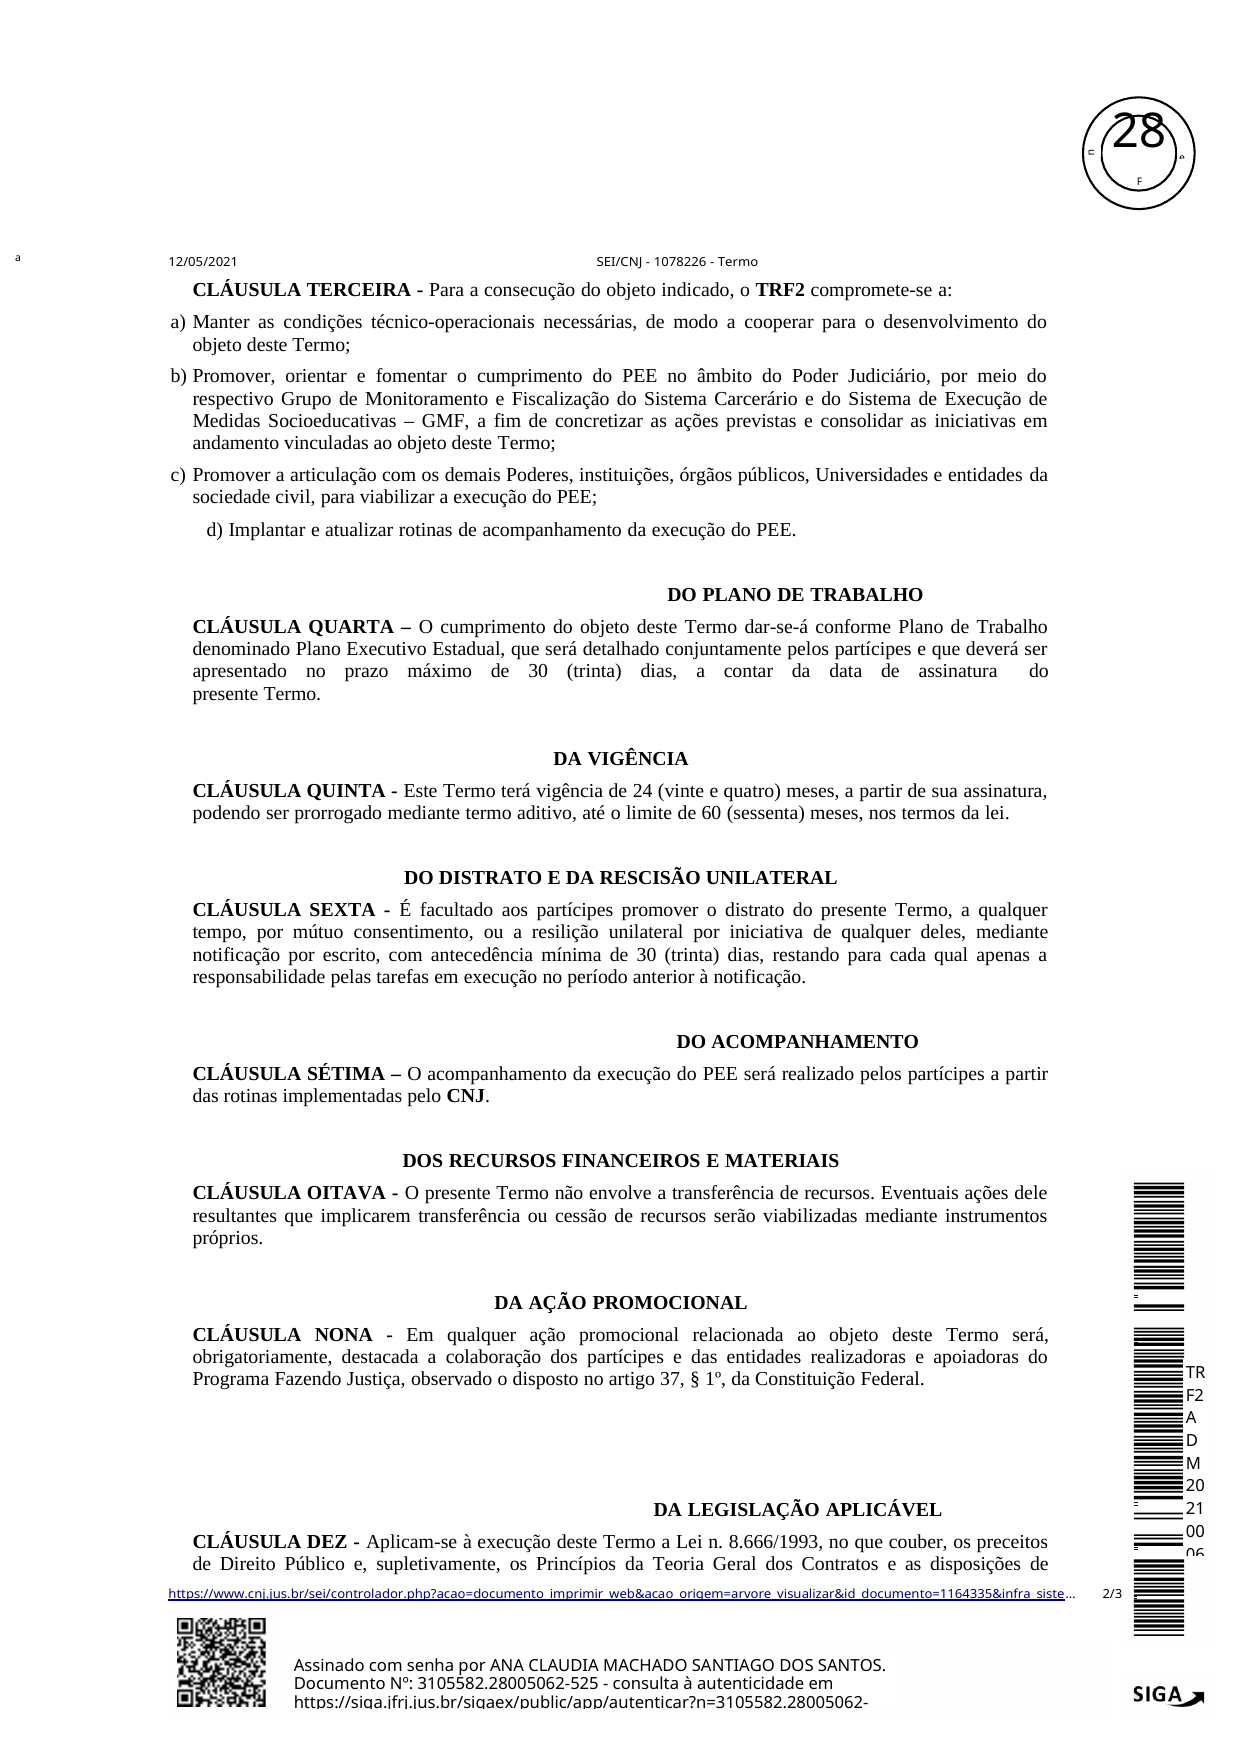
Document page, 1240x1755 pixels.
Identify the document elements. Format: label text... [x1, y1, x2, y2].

text u [1086, 149, 1100, 157]
text CLÁUSULA OITAVA - O presente Termo não envolve a transferência de recursos. Eventuais ações dele resultantes que implicarem transferência ou cessão de recursos serão viabilizadas mediante instrumentos próprios. [192, 1182, 1049, 1249]
subtitle DOS RECURSOS FINANCEIROS E MATERIAIS [387, 1149, 854, 1172]
text CLÁUSULA SEXTA - É facultado aos partícipes promover o distrato do presente Termo, a qualquer tempo, por mútuo consentimento, ou a resilição unilateral por iniciativa de qualquer deles, mediante notificação por escrito, com antecedência mínima de 30 (trinta) dias, restando para cada qual apenas a responsabilidade pelas tarefas em execução no período anterior à notificação. [192, 899, 1049, 988]
subtitle DO PLANO DE TRABALHO [382, 583, 1208, 606]
text CLÁUSULA QUINTA - Este Termo terá vigência de 24 (vinte e quatro) meses, a partir de sua assinatura, podendo ser prorrogado mediante termo aditivo, até o limite de 60 (sessenta) meses, nos termos da lei. [192, 779, 1048, 824]
text CLÁUSULA SÉTIMA – O acompanhamento da execução do PEE será realizado pelos partícipes a partir das rotinas implementadas pelo CNJ. [192, 1063, 1049, 1107]
text https://www.cnj.jus.br/sei/controlador.php?acao=documento_imprimir_web&acao_origem=arvore_visualizar&id_documento=1164335&infra_siste… 2/3 [168, 1585, 1122, 1602]
subtitle DA AÇÃO PROMOCIONAL [387, 1291, 854, 1314]
subtitle DA VIGÊNCIA [387, 747, 854, 769]
text 12/05/2021 SEI/CNJ - 1078226 - Termo [168, 253, 1208, 270]
list Manter as condições técnico-operacionais necessárias, de modo a cooperar para o desenvolvimento do objeto deste Termo; [170, 311, 1049, 355]
text CLÁUSULA DEZ - Aplicam-se à execução deste Termo a Lei n. 8.666/1993, no que couber, os preceitos de Direito Público e, supletivamente, os Princípios da Teoria Geral dos Contratos e as disposições de [192, 1531, 1049, 1575]
list Promover, orientar e fomentar o cumprimento do PEE no âmbito do Poder Judiciário, por meio do respectivo Grupo de Monitoramento e Fiscalização do Sistema Carcerário e do Sistema de Execução de Medidas Socioeducativas – GMF, a fim de concretizar as ações previstas e consolidar as iniciativas em andamento vinculadas ao objeto deste Termo; [170, 365, 1049, 454]
text TRF2ADM202100061V01 [1186, 1361, 1206, 1555]
subtitle DO DISTRATO E DA RESCISÃO UNILATERAL [387, 866, 854, 889]
list Promover a articulação com os demais Poderes, instituições, órgãos públicos, Universidades e entidades da sociedade civil, para viabilizar a execução do PEE; [170, 464, 1048, 508]
text CLÁUSULA QUARTA – O cumprimento do objeto deste Termo dar-se-á conforme Plano de Trabalho denominado Plano Executivo Estadual, que será detalhado conjuntamente pelos partícipes e que deverá ser apresentado no prazo máximo de 30 (trinta) dias, a contar da data de assinatura do presente Termo. [192, 616, 1049, 704]
subtitle DA LEGISLAÇÃO APLICÁVEL [387, 1498, 1122, 1521]
subtitle DO ACOMPANHAMENTO [387, 1030, 1208, 1053]
text e [1179, 151, 1193, 159]
text CLÁUSULA NONA - Em qualquer ação promocional relacionada ao objeto deste Termo será, obrigatoriamente, destacada a colaboração dos partícipes e das entidades realizadoras e apoiadoras do Programa Fazendo Justiça, observado o disposto no artigo 37, § 1º, da Constituição Federal. [192, 1324, 1049, 1390]
text CLÁUSULA TERCEIRA - Para a consecução do objeto indicado, o TRF2 compromete-se a: [192, 278, 1208, 301]
list Implantar e atualizar rotinas de acompanhamento da execução do PEE. [206, 518, 1208, 541]
text 12/05/2021 SEI/CNJ - 1078226 - Termo [0, 242, 32, 272]
